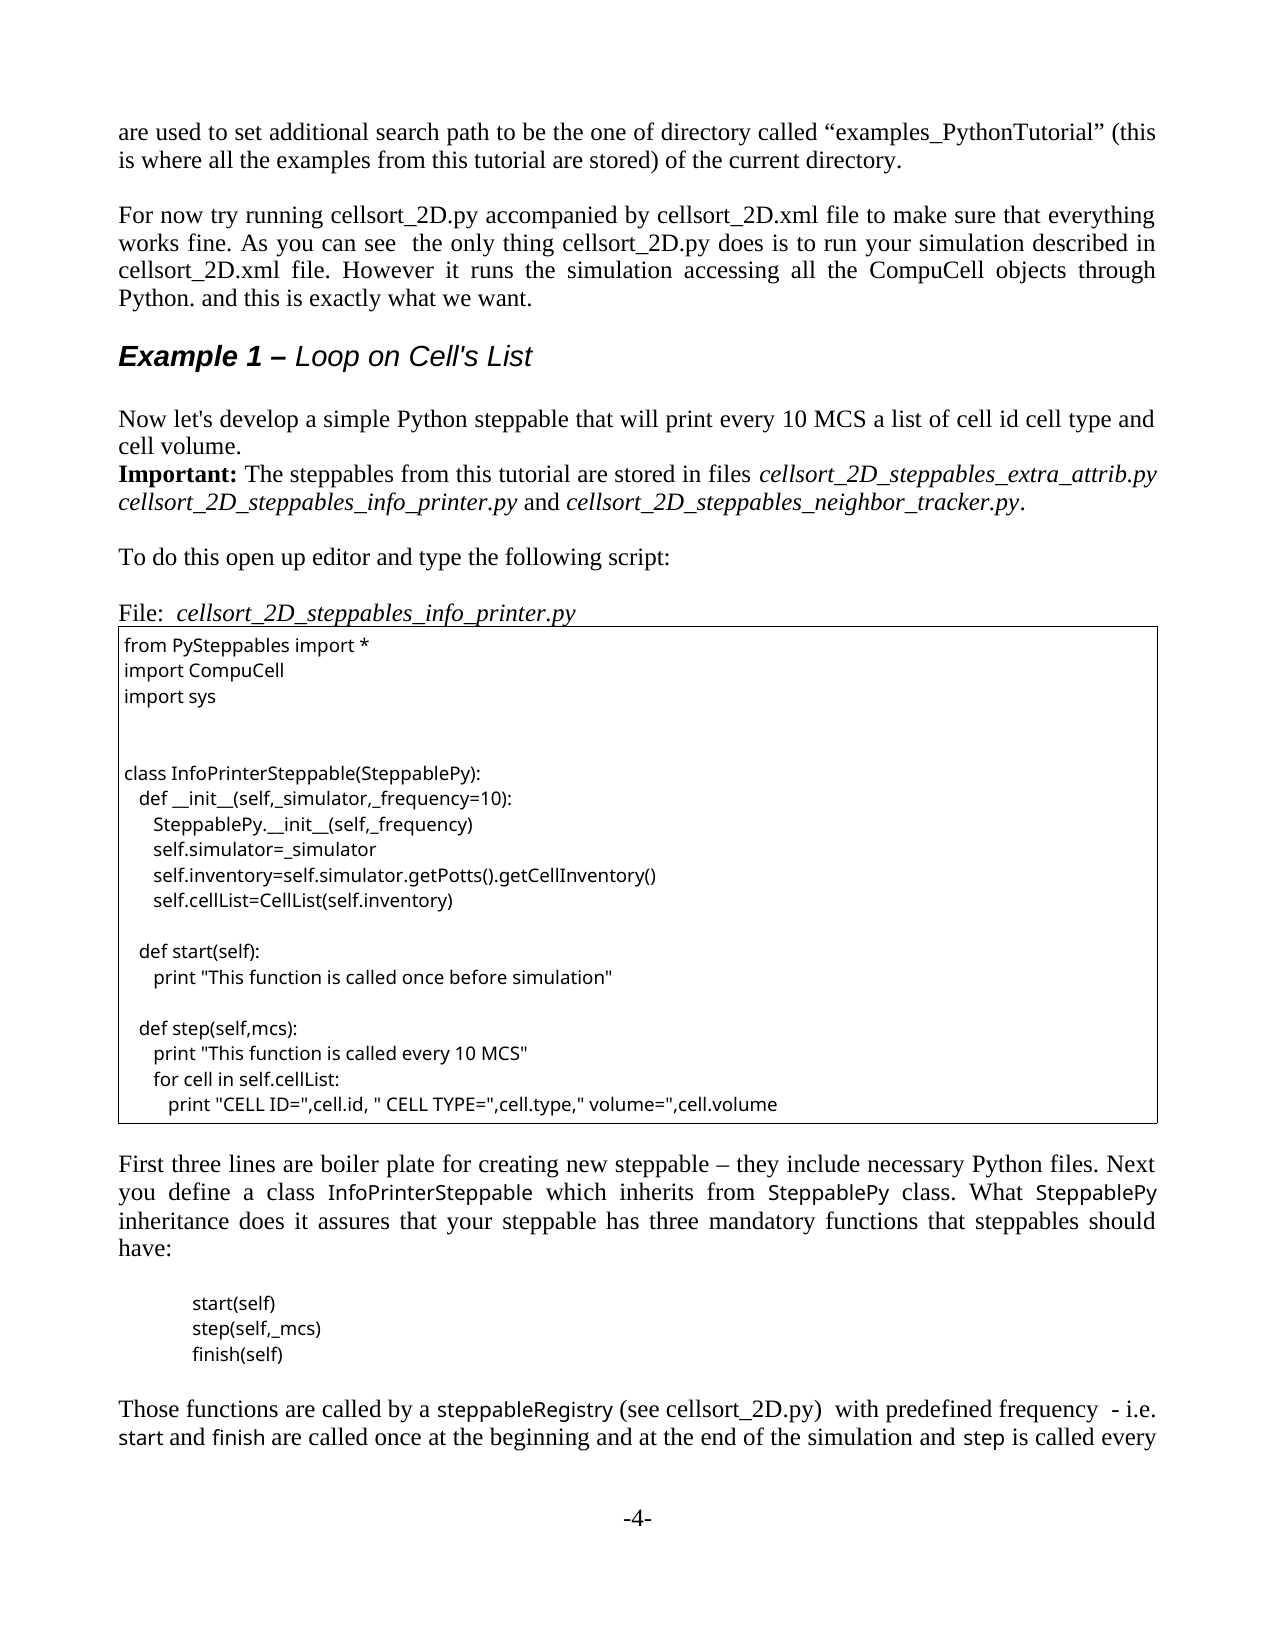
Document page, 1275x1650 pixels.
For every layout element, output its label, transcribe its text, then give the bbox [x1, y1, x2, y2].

text Important: The steppables from this tutorial are stored in files cellsort_2D_steppables_extra_attrib.py cellsort_2D_steppables_info_printer.py and cellsort_2D_steppables_neighbor_tracker.py. [118, 460, 1157, 516]
text First three lines are boiler plate for creating new steppable – they include necessary Python files. Next you define a class InfoPrinterSteppable which inherits from SteppablePy class. What SteppablePy inheritance does it assures that your steppable has three mandatory functions that steppables should have: [118, 1151, 1157, 1262]
text Those functions are called by a steppableRegistry (see cellsort_2D.py) with predefined frequency - i.e. start and finish are called once at the beginning and at the end of the simulation and step is called every [118, 1395, 1157, 1452]
text step(self,_mcs) [118, 1315, 1157, 1341]
text File: cellsort_2D_steppables_info_printer.py [118, 599, 1157, 626]
text are used to set additional search path to be the one of directory called “examples_PythonTutorial” (this is where all the examples from this tutorial are stored) of the current directory. [118, 118, 1157, 173]
text Now let's develop a simple Python steppable that will print every 10 MCS a list of cell id cell type and cell volume. [118, 405, 1157, 460]
text finish(self) [118, 1341, 1157, 1366]
text To do this open up editor and type the following script: [118, 543, 1157, 571]
text For now try running cellsort_2D.py accompanied by cellsort_2D.xml file to make sure that everything works fine. As you can see the only thing cellsort_2D.py does is to run your simulation described in cellsort_2D.xml file. However it runs the simulation accessing all the CompuCell objects through Python. and this is exactly what we want. [118, 201, 1157, 312]
text start(self) [118, 1290, 1157, 1315]
table_header from PySteppables import * import CompuCell import sys class InfoPrinterSteppable(SteppablePy): def __init__(self,_simulator,_frequency=10): SteppablePy.__init__(self,_frequency) self.simulator=_simulator self.inventory=self.simulator.getPotts().getCellInventory() self.cellList=CellList(self.inventory) def start(self): print "This function is called once before simulation" def step(self,mcs): print "This function is called every 10 MCS" for cell in self.cellList: print "CELL ID=",cell.id, " CELL TYPE=",cell.type," volume=",cell.volume [119, 627, 1157, 1123]
subtitle Example 1 – Loop on Cell's List [118, 340, 1157, 372]
